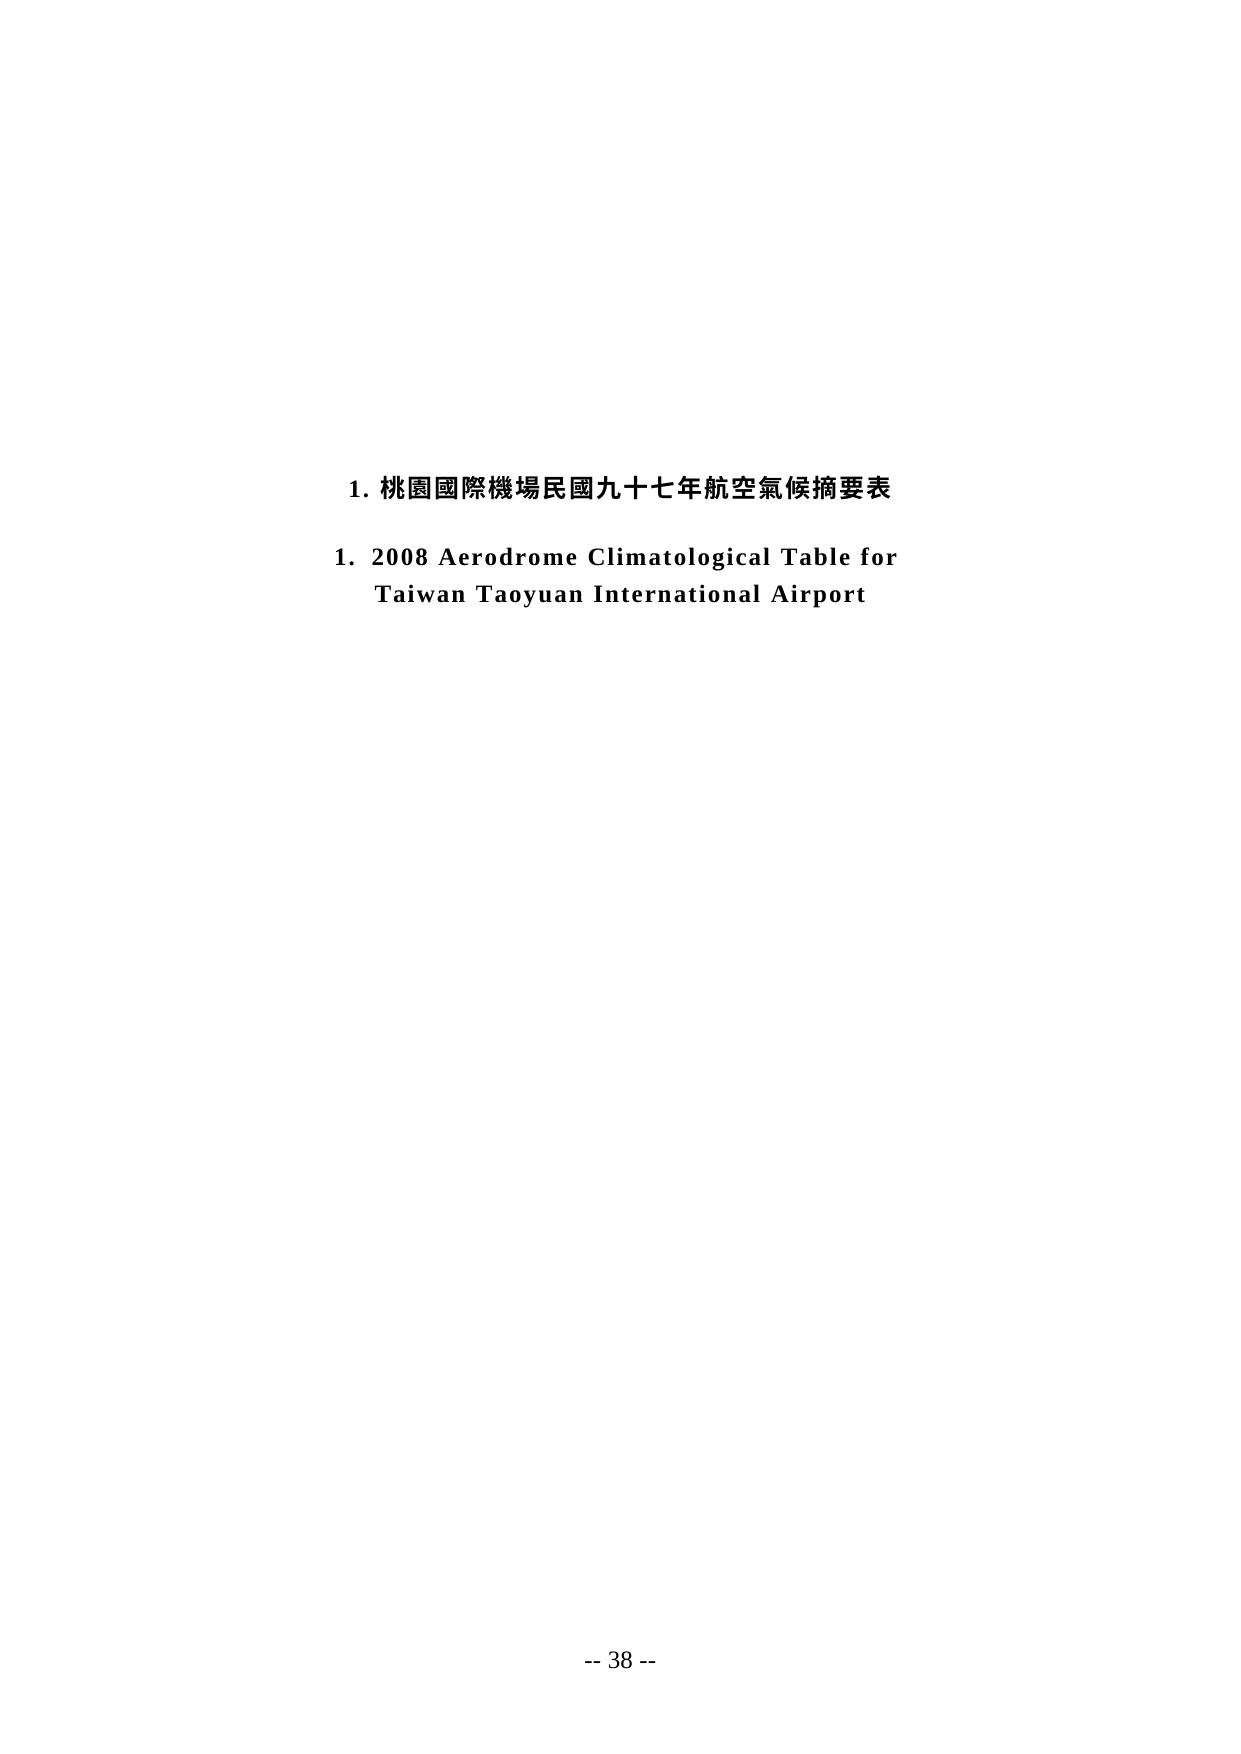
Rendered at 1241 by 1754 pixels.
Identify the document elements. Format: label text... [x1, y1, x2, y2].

text 1. 桃園國際機場民國九十七年航空氣候摘要表 [167, 467, 1073, 504]
text Taiwan Taoyuan International Airport [167, 571, 1073, 608]
text -- 38 -- [543, 1637, 697, 1674]
list 2008 Aerodrome Climatological Table for [167, 542, 1073, 571]
